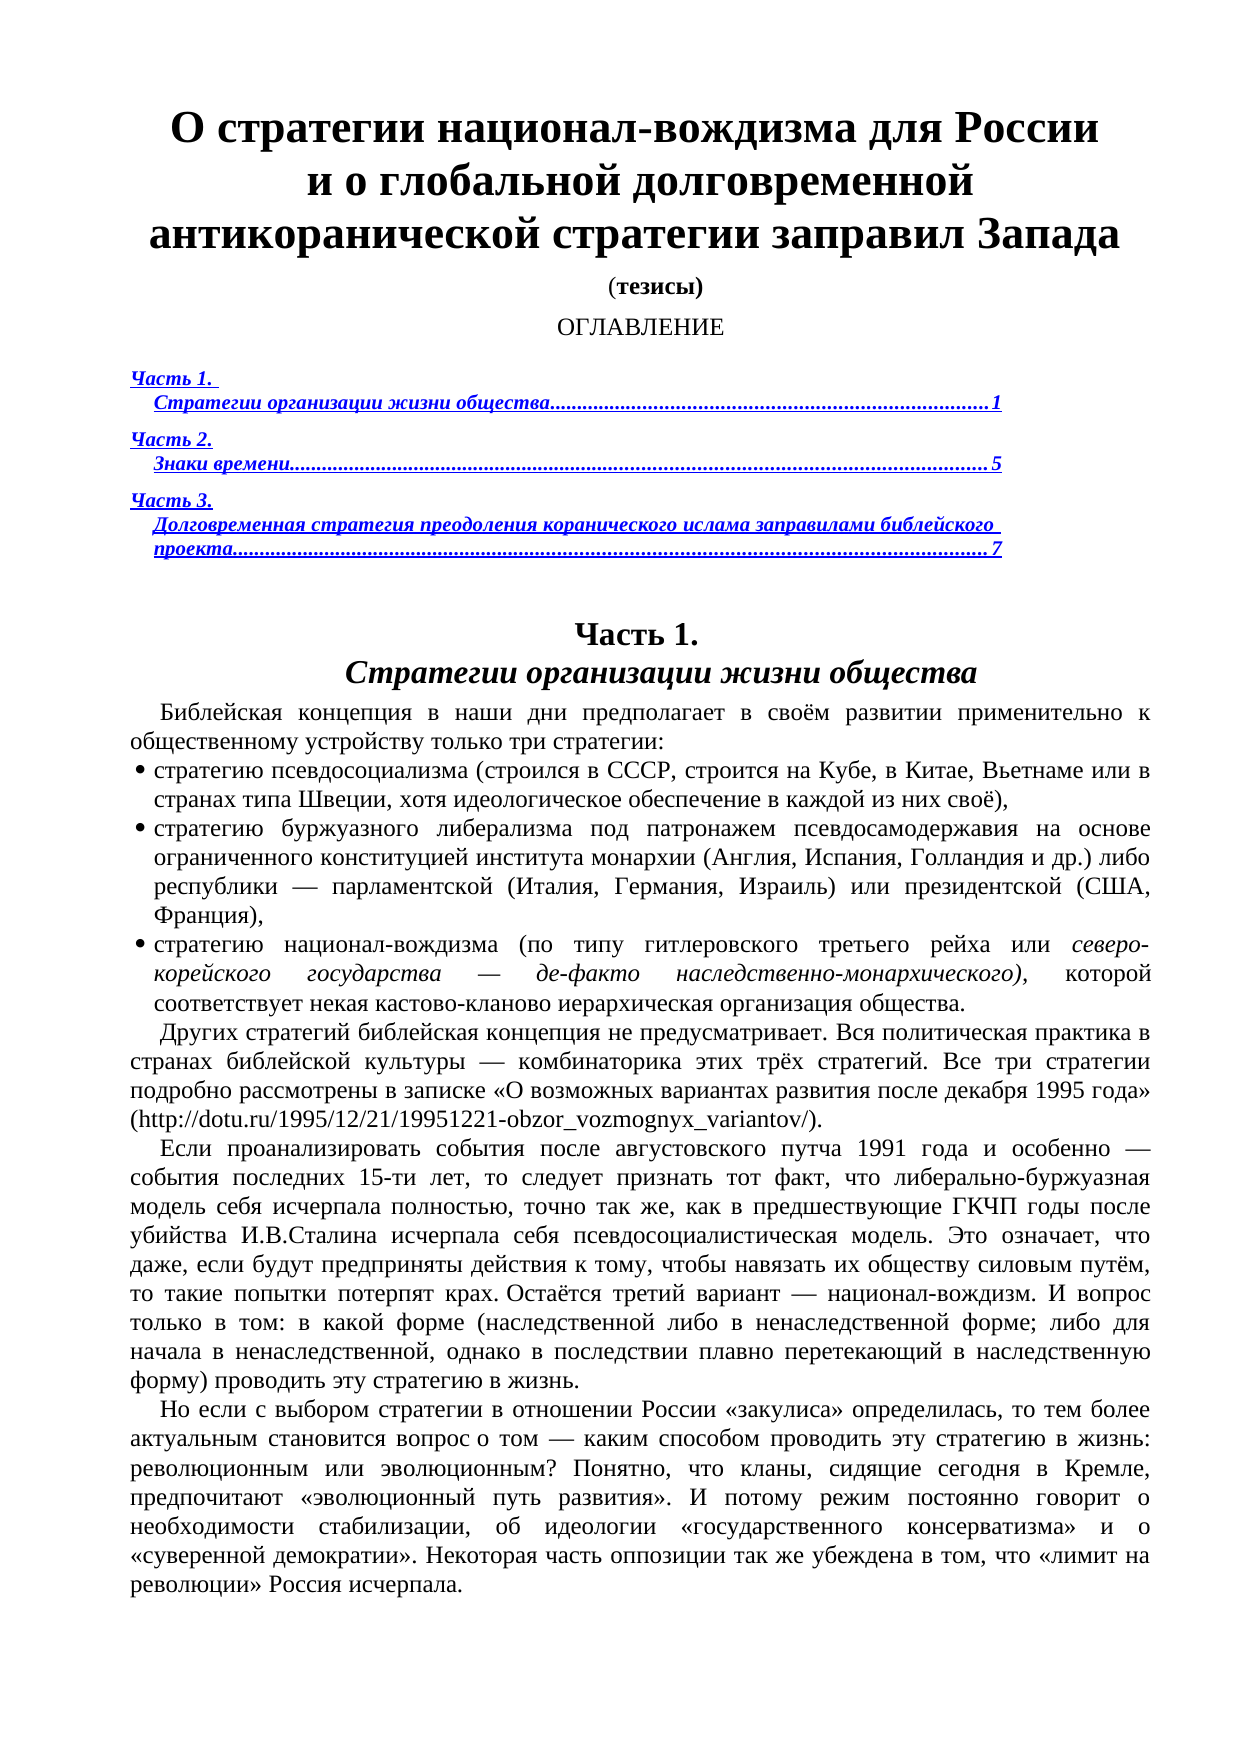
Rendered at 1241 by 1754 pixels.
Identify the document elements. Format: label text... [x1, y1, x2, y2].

list стратегию буржуазного либерализма под патронажем псевдосамодержавия на основе ограниченного конституцией института монархии (Англия, Испания, Голландия и др.) либо республики — парламентской (Италия, Германия, Израиль) или президентской (США, Франция), [136, 813, 1152, 929]
list стратегию национал-вождизма (по типу гитлеровского третьего рейха или северо-корейского государства — де-факто наследственно-монархического), которой соответствует некая кастово-кланово иерархическая организация общества. [136, 929, 1152, 1016]
text Но если с выбором стратегии в отношении России «закулиса» определилась, то тем более актуальным становится вопрос о том — каким способом проводить эту стратегию в жизнь: революционным или эволюционным? Понятно, что кланы, сидящие сегодня в Кремле, предпочитают «эволюционный путь развития». И потому режим постоянно говорит о необходимости стабилизации, об идеологии «государственного консерватизма» и о «суверенной демократии». Некоторая часть оппозиции так же убеждена в том, что «лимит на революции» Россия исчерпала. [130, 1394, 1152, 1598]
text (тезисы) [130, 271, 1152, 299]
text Часть 1. Стратегии организации жизни общества 1 [130, 366, 1004, 414]
text ОГЛАВЛЕНИЕ [130, 312, 1152, 341]
text Часть 2. Знаки времени 5 [130, 427, 1004, 475]
subtitle Часть 1. Стратегии организации жизни общества [130, 614, 1152, 691]
list стратегию псевдосоциализма (строился в СССР, строится на Кубе, в Китае, Вьетнаме или в странах типа Швеции, хотя идеологическое обеспечение в каждой из них своё), [136, 755, 1152, 813]
text О стратегии национал-вождизма для России и о глобальной долговременной антикоранической стратегии заправил Запада [130, 99, 1152, 258]
text Часть 3. Долговременная стратегия преодоления коранического ислама заправилами библейского проекта 7 [130, 487, 1004, 559]
text Библейская концепция в наши дни предполагает в своём развитии применительно к общественному устройству только три стратегии: [130, 697, 1152, 755]
text Других стратегий библейская концепция не предусматривает. Вся политическая практика в странах библейской культуры — комбинаторика этих трёх стратегий. Все три стратегии подробно рассмотрены в записке «О возможных вариантах развития после декабря 1995 года» (http://dotu.ru/1995/12/21/19951221-obzor_vozmognyx_variantov/). [130, 1016, 1152, 1133]
text Если проанализировать события после августовского путча 1991 года и особенно — события последних 15-ти лет, то следует признать тот факт, что либерально-буржуазная модель себя исчерпала полностью, точно так же, как в предшествующие ГКЧП годы после убийства И.В.Сталина исчерпала себя псевдосоциалистическая модель. Это означает, что даже, если будут предприняты действия к тому, чтобы навязать их обществу силовым путём, то такие попытки потерпят крах. Остаётся третий вариант — национал-вождизм. И вопрос только в том: в какой форме (наследственной либо в ненаследственной форме; либо для начала в ненаследственной, однако в последствии плавно перетекающий в наследственную форму) проводить эту стратегию в жизнь. [130, 1133, 1152, 1394]
